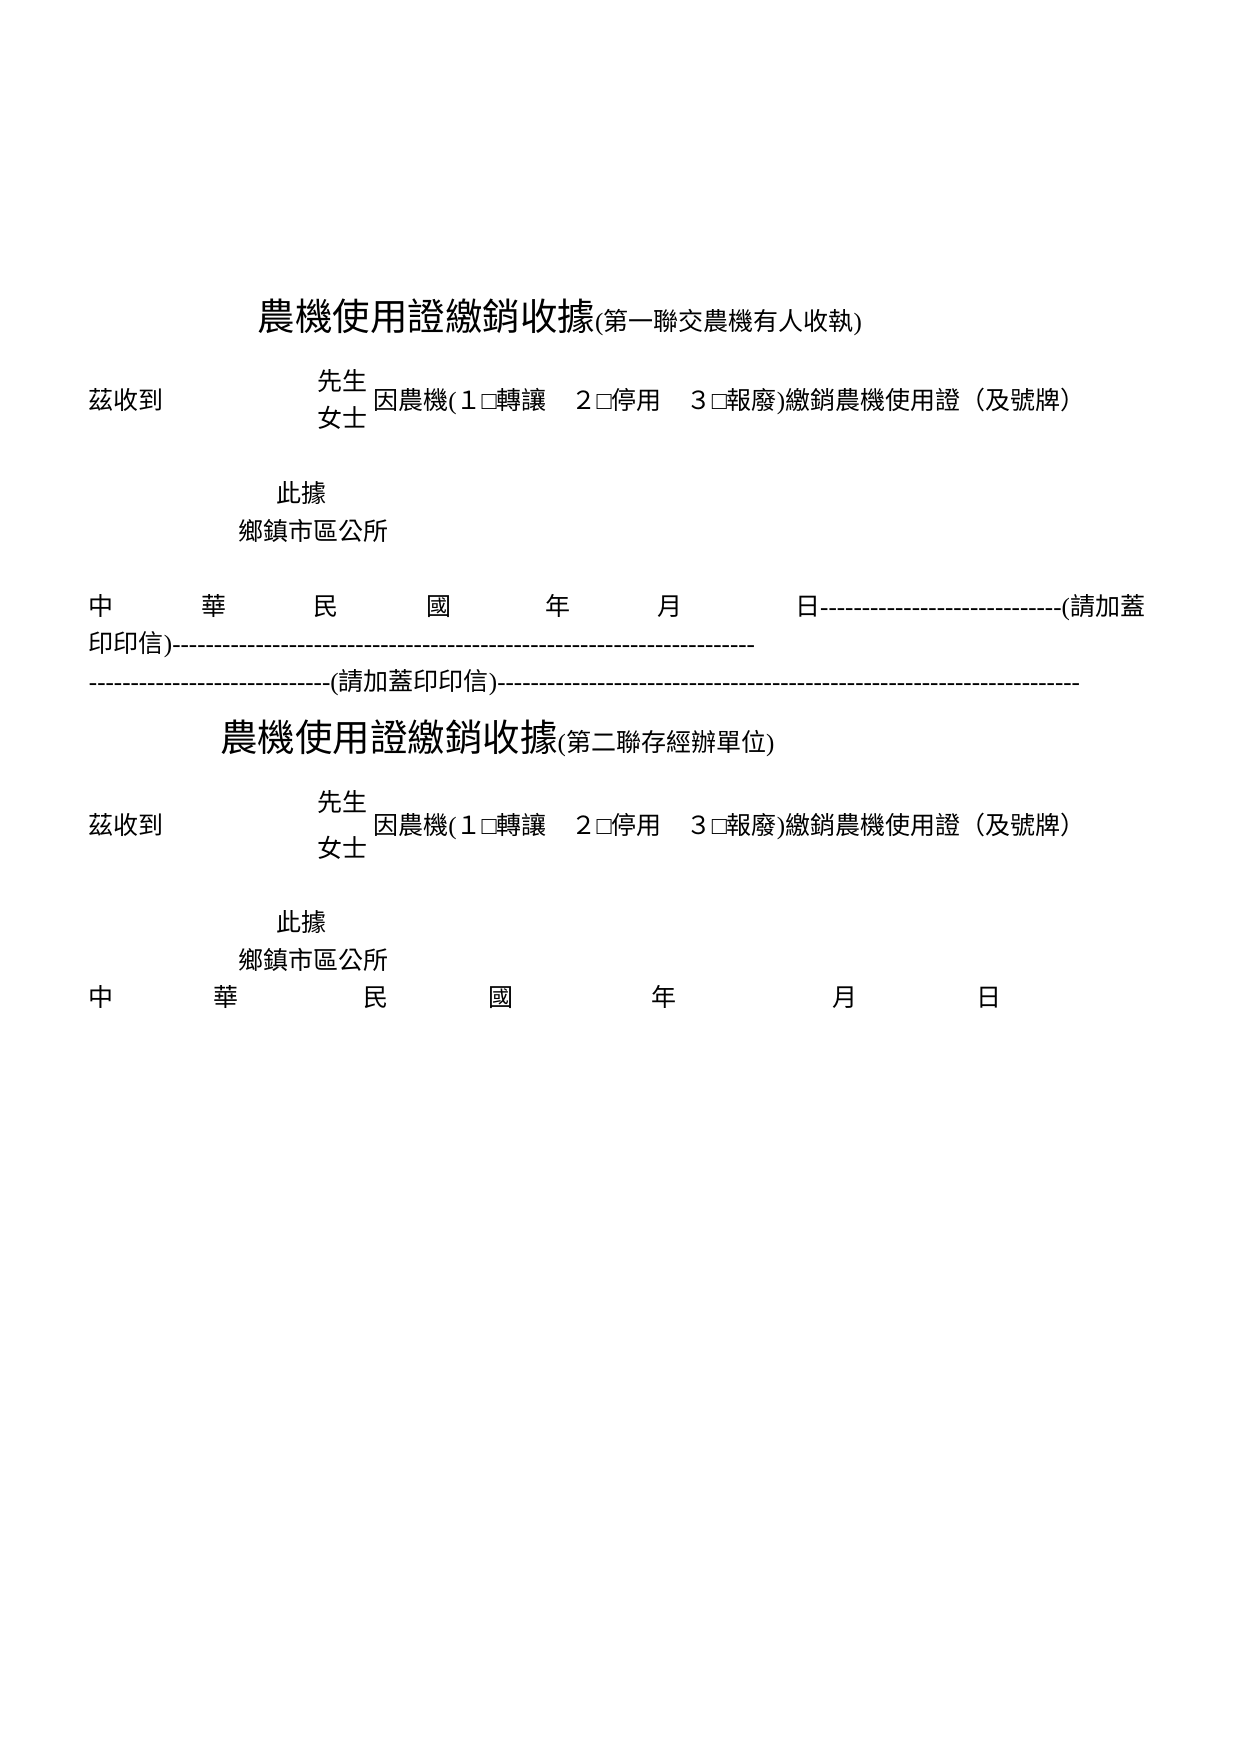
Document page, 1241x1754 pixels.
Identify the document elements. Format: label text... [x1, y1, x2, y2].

table_header 茲收到 [86, 773, 182, 864]
table_header 因農機(１□轉讓 ２□停用 ３□報廢)繳銷農機使用證（及號牌） [370, 352, 1096, 435]
table_cell 女士 [183, 819, 370, 864]
text 農機使用證繳銷收據(第二聯存經辦單位) [89, 698, 1152, 773]
text 農機使用證繳銷收據(第一聯交農機有人收執) [89, 277, 1152, 352]
table_cell 女士 [183, 398, 370, 435]
table_header 因農機(１□轉讓 ２□停用 ３□報廢)繳銷農機使用證（及號牌） [370, 773, 1096, 864]
text -----------------------------(請加蓋印印信)---------------------------------------------------------------------- [89, 660, 1152, 698]
text 此據 [89, 902, 1152, 939]
text 鄉鎮市區公所 [89, 939, 1152, 977]
table_header 先生 [183, 773, 370, 819]
text 中 華 民 國 年 月 日-----------------------------(請加蓋印印信)---------------------------------------------------------------------- [89, 585, 1152, 660]
table_header 茲收到 [86, 352, 182, 435]
table_header 先生 [183, 352, 370, 398]
text 此據 [89, 473, 1152, 510]
text 中 華 民 國 年 月 日 [89, 977, 1152, 1014]
text 鄉鎮市區公所 [89, 510, 1152, 548]
